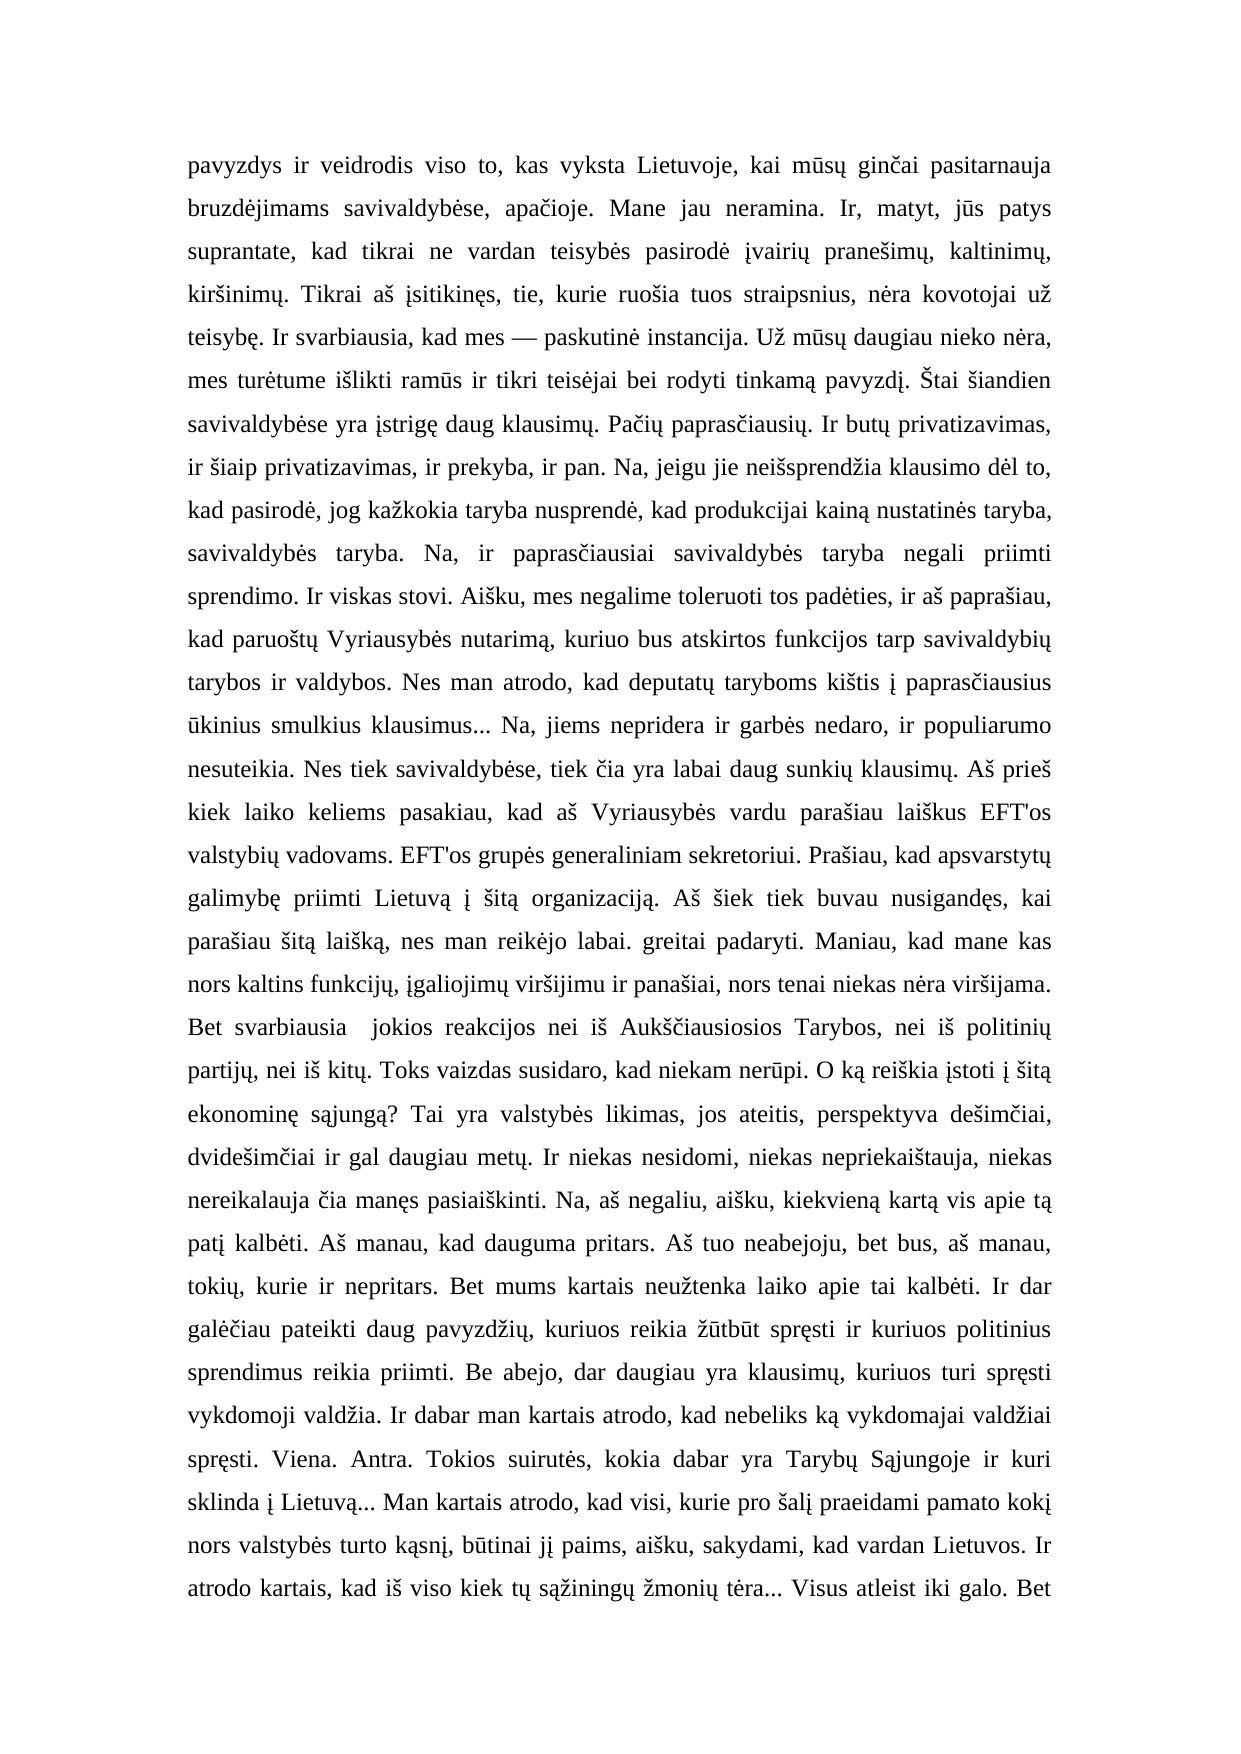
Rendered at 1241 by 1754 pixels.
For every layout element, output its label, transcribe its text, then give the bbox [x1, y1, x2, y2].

text pavyzdys ir veidrodis viso to, kas vyksta Lietuvoje, kai mūsų ginčai pasitarnauja bruzdėjimams savivaldybėse, apačioje. Mane jau neramina. Ir, matyt, jūs patys suprantate, kad tikrai ne vardan teisybės pasirodė įvairių pranešimų, kaltinimų, kiršinimų. Tikrai aš įsitikinęs, tie, kurie ruošia tuos straipsnius, nėra kovotojai už teisybę. Ir svarbiausia, kad mes — paskutinė instancija. Už mūsų daugiau nieko nėra, mes turėtume išlikti ramūs ir tikri teisėjai bei rodyti tinkamą pavyzdį. Štai šiandien savivaldybėse yra įstrigę daug klausimų. Pačių paprasčiausių. Ir butų privatizavimas, ir šiaip privatizavimas, ir prekyba, ir pan. Na, jeigu jie neišsprendžia klausimo dėl to, kad pasirodė, jog kažkokia taryba nusprendė, kad produkcijai kainą nustatinės taryba, savivaldybės taryba. Na, ir paprasčiausiai savivaldybės taryba negali priimti sprendimo. Ir viskas stovi. Aišku, mes negalime toleruoti tos padėties, ir aš paprašiau, kad paruoštų Vyriausybės nutarimą, kuriuo bus atskirtos funkcijos tarp savivaldybių tarybos ir valdybos. Nes man atrodo, kad deputatų taryboms kištis į paprasčiausius ūkinius smulkius klausimus... Na, jiems nepridera ir garbės nedaro, ir populiarumo nesuteikia. Nes tiek savivaldybėse, tiek čia yra labai daug sunkių klausimų. Aš prieš kiek laiko keliems pasakiau, kad aš Vyriausybės vardu parašiau laiškus EFT'os valstybių vadovams. EFT'os grupės generaliniam sekretoriui. Prašiau, kad apsvarstytų galimybę priimti Lietuvą į šitą organizaciją. Aš šiek tiek buvau nusigandęs, kai parašiau šitą laišką, nes man reikėjo labai. greitai padaryti. Maniau, kad mane kas nors kaltins funkcijų, įgaliojimų viršijimu ir panašiai, nors tenai niekas nėra viršijama. Bet svarbiausia jokios reakcijos nei iš Aukščiausiosios Tarybos, nei iš politinių partijų, nei iš kitų. Toks vaizdas susidaro, kad niekam nerūpi. O ką reiškia įstoti į šitą ekonominę sąjungą? Tai yra valstybės likimas, jos ateitis, perspektyva dešimčiai, dvidešimčiai ir gal daugiau metų. Ir niekas nesidomi, niekas nepriekaištauja, niekas nereikalauja čia manęs pasiaiškinti. Na, aš negaliu, aišku, kiekvieną kartą vis apie tą patį kalbėti. Aš manau, kad dauguma pritars. Aš tuo neabejoju, bet bus, aš manau, tokių, kurie ir nepritars. Bet mums kartais neužtenka laiko apie tai kalbėti. Ir dar galėčiau pateikti daug pavyzdžių, kuriuos reikia žūtbūt spręsti ir kuriuos politinius sprendimus reikia priimti. Be abejo, dar daugiau yra klausimų, kuriuos turi spręsti vykdomoji valdžia. Ir dabar man kartais atrodo, kad nebeliks ką vykdomajai valdžiai spręsti. Viena. Antra. Tokios suirutės, kokia dabar yra Tarybų Sąjungoje ir kuri sklinda į Lietuvą... Man kartais atrodo, kad visi, kurie pro šalį praeidami pamato kokį nors valstybės turto kąsnį, būtinai jį paims, aišku, sakydami, kad vardan Lietuvos. Ir atrodo kartais, kad iš viso kiek tų sąžiningų žmonių tėra... Visus atleist iki galo. Bet [187, 150, 1053, 1602]
